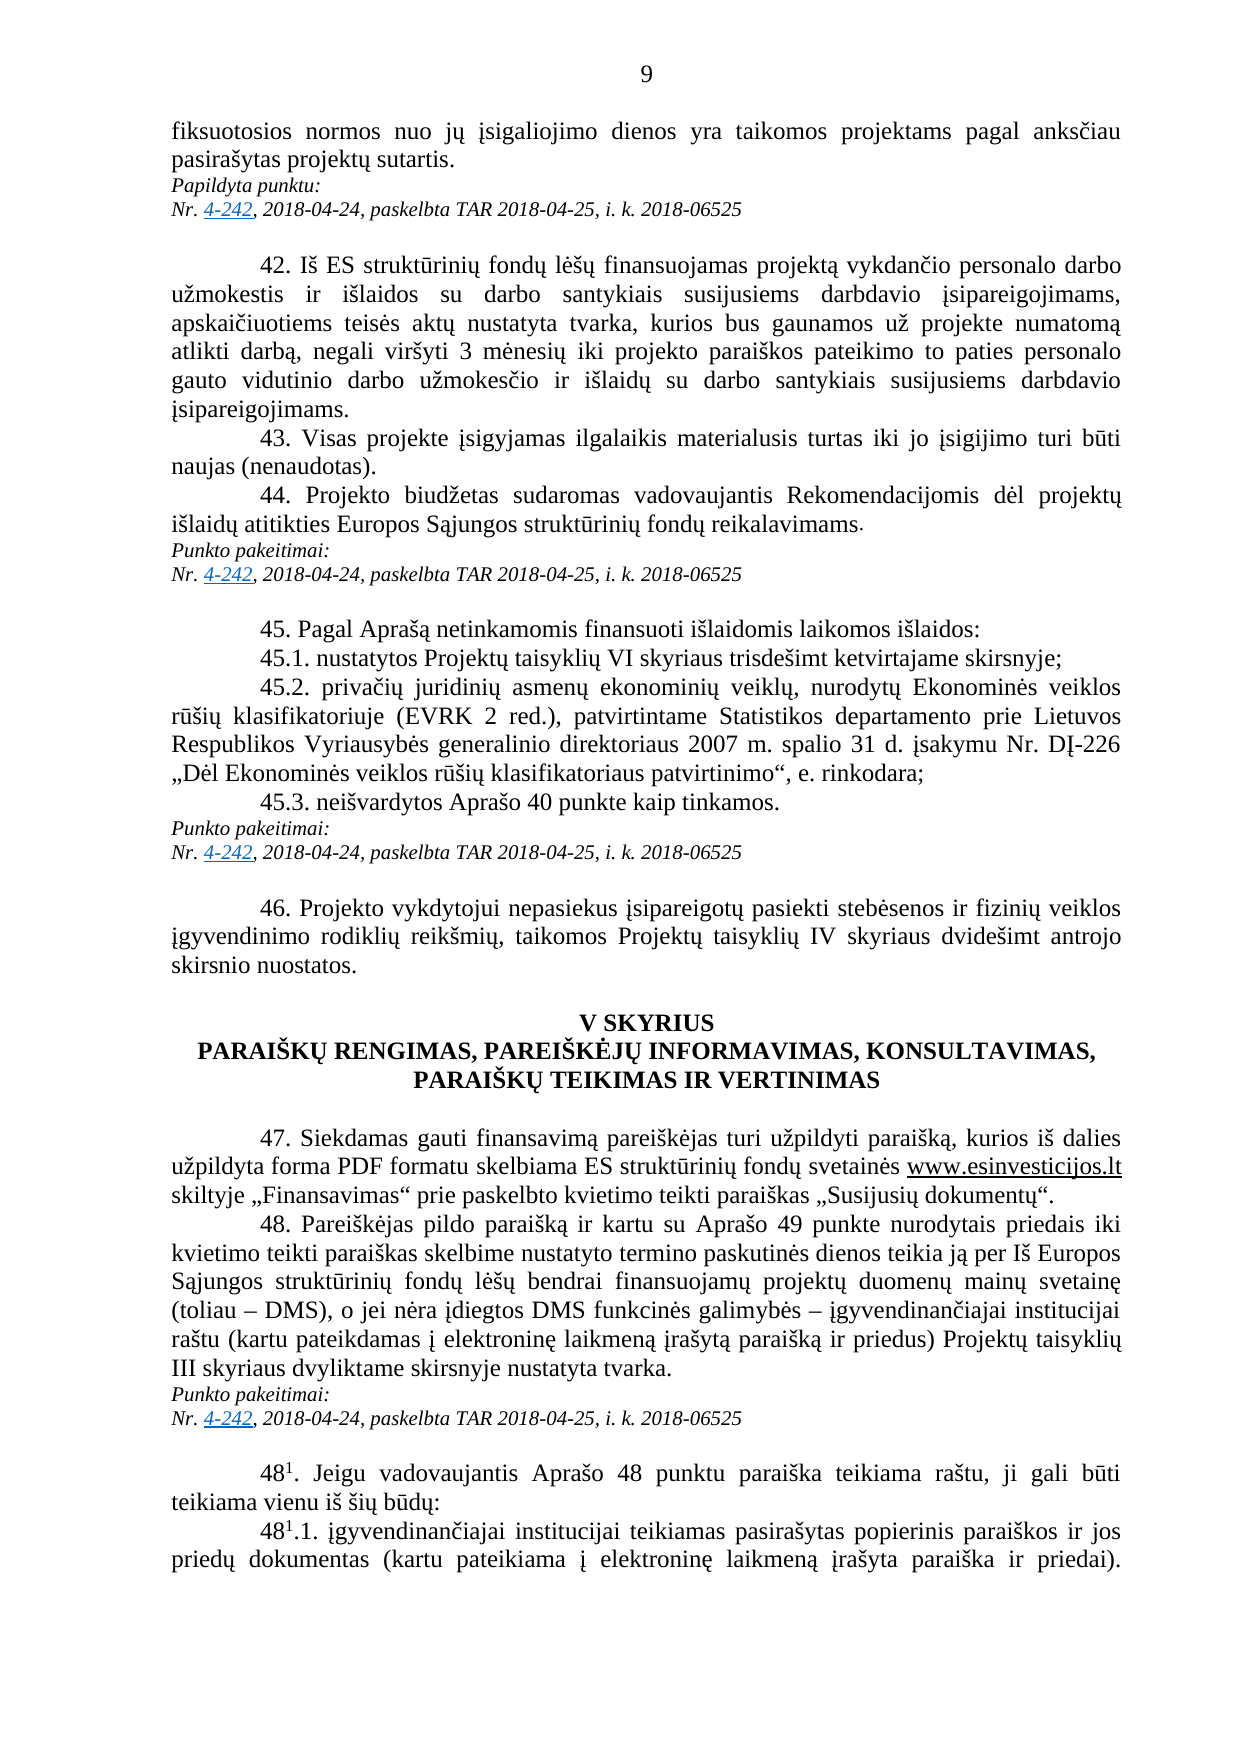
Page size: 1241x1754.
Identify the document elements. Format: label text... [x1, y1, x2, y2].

text 481.1. įgyvendinančiajai institucijai teikiamas pasirašytas popierinis paraiškos ir jos priedų dokumentas (kartu pateikiama į elektroninę laikmeną įrašyta paraiška ir priedai). [171, 1516, 1122, 1573]
text Nr. 4-242, 2018-04-24, paskelbta TAR 2018-04-25, i. k. 2018-06525 [171, 562, 1122, 586]
text Nr. 4-242, 2018-04-24, paskelbta TAR 2018-04-25, i. k. 2018-06525 [171, 1406, 1122, 1429]
text 45.2. privačių juridinių asmenų ekonominių veiklų, nurodytų Ekonominės veiklos rūšių klasifikatoriuje (EVRK 2 red.), patvirtintame Statistikos departamento prie Lietuvos Respublikos Vyriausybės generalinio direktoriaus 2007 m. spalio 31 d. įsakymu Nr. DĮ-226 „Dėl Ekonominės veiklos rūšių klasifikatoriaus patvirtinimo“, e. rinkodara; [171, 672, 1122, 787]
text 42. Iš ES struktūrinių fondų lėšų finansuojamas projektą vykdančio personalo darbo užmokestis ir išlaidos su darbo santykiais susijusiems darbdavio įsipareigojimams, apskaičiuotiems teisės aktų nustatyta tvarka, kurios bus gaunamos už projekte numatomą atlikti darbą, negali viršyti 3 mėnesių iki projekto paraiškos pateikimo to paties personalo gauto vidutinio darbo užmokesčio ir išlaidų su darbo santykiais susijusiems darbdavio įsipareigojimams. [171, 250, 1122, 423]
text 43. Visas projekte įsigyjamas ilgalaikis materialusis turtas iki jo įsigijimo turi būti naujas (nenaudotas). [171, 423, 1122, 480]
text V SKYRIUS [171, 1008, 1122, 1036]
text 48. Pareiškėjas pildo paraišką ir kartu su Aprašo 49 punkte nurodytais priedais iki kvietimo teikti paraiškas skelbime nustatyto termino paskutinės dienos teikia ją per Iš Europos Sąjungos struktūrinių fondų lėšų bendrai finansuojamų projektų duomenų mainų svetainę (toliau – DMS), o jei nėra įdiegtos DMS funkcinės galimybės – įgyvendinančiajai institucijai raštu (kartu pateikdamas į elektroninę laikmeną įrašytą paraišką ir priedus) Projektų taisyklių III skyriaus dvyliktame skirsnyje nustatyta tvarka. [171, 1209, 1122, 1381]
text Nr. 4-242, 2018-04-24, paskelbta TAR 2018-04-25, i. k. 2018-06525 [171, 197, 1122, 221]
text 45. Pagal Aprašą netinkamomis finansuoti išlaidomis laikomos išlaidos: [171, 614, 1122, 643]
text 44. Projekto biudžetas sudaromas vadovaujantis Rekomendacijomis dėl projektų išlaidų atitikties Europos Sąjungos struktūrinių fondų reikalavimams. [171, 480, 1122, 538]
text 45.1. nustatytos Projektų taisyklių VI skyriaus trisdešimt ketvirtajame skirsnyje; [171, 643, 1122, 672]
text Nr. 4-242, 2018-04-24, paskelbta TAR 2018-04-25, i. k. 2018-06525 [171, 840, 1122, 864]
text 47. Siekdamas gauti finansavimą pareiškėjas turi užpildyti paraišką, kurios iš dalies užpildyta forma PDF formatu skelbiama ES struktūrinių fondų svetainės www.esinvesticijos.lt skiltyje „Finansavimas“ prie paskelbto kvietimo teikti paraiškas „Susijusių dokumentų“. [171, 1123, 1122, 1209]
text 481. Jeigu vadovaujantis Aprašo 48 punktu paraiška teikiama raštu, ji gali būti teikiama vienu iš šių būdų: [171, 1458, 1122, 1516]
text Punkto pakeitimai: [171, 538, 1122, 562]
text fiksuotosios normos nuo jų įsigaliojimo dienos yra taikomos projektams pagal anksčiau pasirašytas projektų sutartis. [171, 116, 1122, 173]
text PARAIŠKŲ RENGIMAS, PAREIŠKĖJŲ INFORMAVIMAS, KONSULTAVIMAS, PARAIŠKŲ TEIKIMAS IR VERTINIMAS [171, 1036, 1122, 1094]
text Papildyta punktu: [171, 173, 1122, 197]
text 46. Projekto vykdytojui nepasiekus įsipareigotų pasiekti stebėsenos ir fizinių veiklos įgyvendinimo rodiklių reikšmių, taikomos Projektų taisyklių IV skyriaus dvidešimt antrojo skirsnio nuostatos. [171, 893, 1122, 979]
text Punkto pakeitimai: [171, 1381, 1122, 1406]
text 45.3. neišvardytos Aprašo 40 punkte kaip tinkamos. [171, 787, 1122, 816]
text Punkto pakeitimai: [171, 816, 1122, 840]
